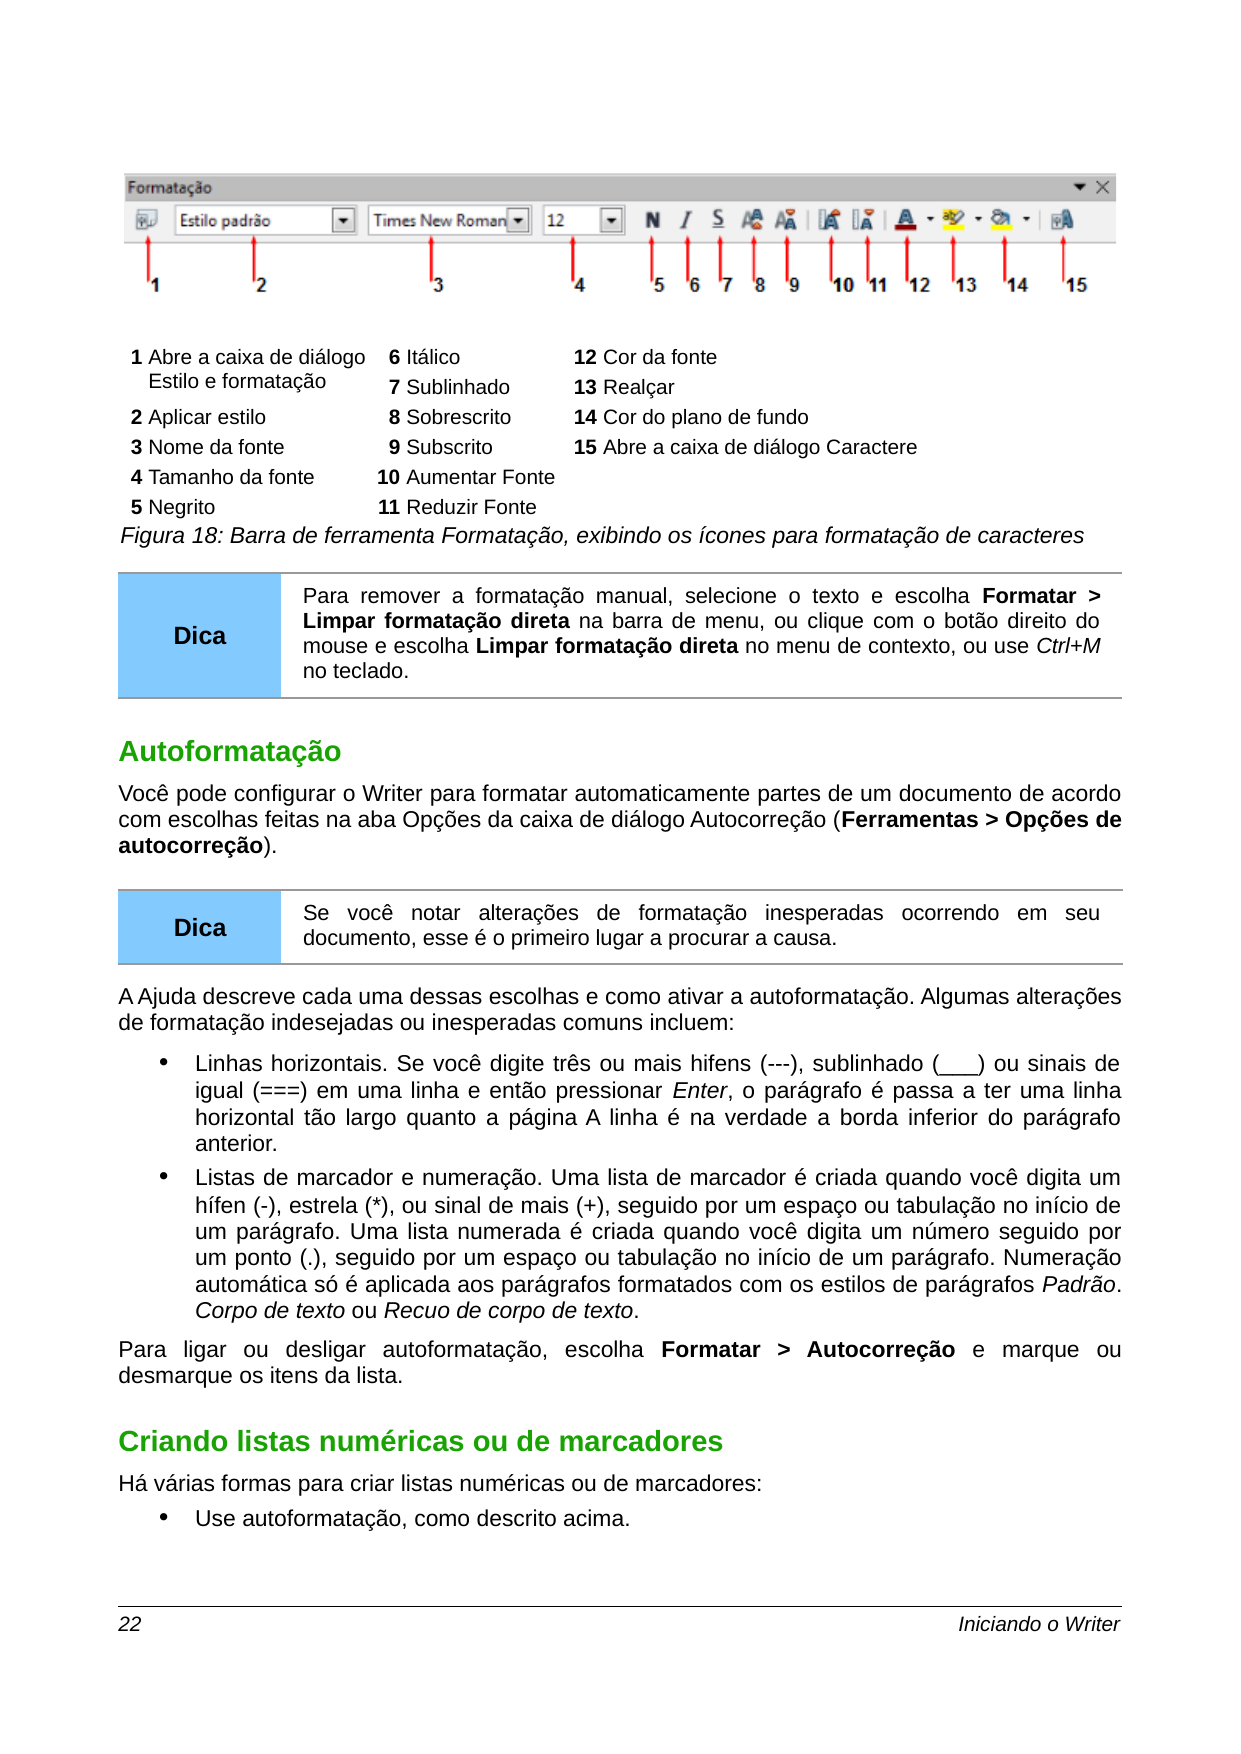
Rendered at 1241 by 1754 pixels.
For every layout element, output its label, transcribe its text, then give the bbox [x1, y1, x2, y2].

list Use autoformatação, como descrito acima. [156, 1503, 1122, 1532]
table_cell Tamanho da fonte [145, 462, 373, 492]
list Há várias formas para criar listas numéricas ou de marcadores: [118, 1470, 1122, 1496]
list Linhas horizontais. Se você digite três ou mais hifens (---), sublinhado (___) ou sinais de igual (===) em uma linha e então pressionar Enter, o parágrafo é passa a ter uma linha horizontal tão largo quanto a página A linha é na verdade a borda inferior do parágrafo anterior. [156, 1048, 1122, 1156]
table_cell 8 [373, 402, 403, 432]
table_cell Aumentar Fonte [403, 462, 565, 492]
table_cell Negrito [145, 492, 373, 522]
table_header Dica [118, 574, 281, 697]
table_header Cor da fonte [600, 342, 1120, 372]
table_cell Reduzir Fonte [403, 492, 565, 522]
table_cell Aplicar estilo [145, 402, 373, 432]
list Listas de marcador e numeração. Uma lista de marcador é criada quando você digita um hífen (-), estrela (*), ou sinal de mais (+), seguido por um espaço ou tabulação no início de um parágrafo. Uma lista numerada é criada quando você digita um número seguido por um ponto (.), seguido por um espaço ou tabulação no início de um parágrafo. Numeração automática só é aplicada aos parágrafos formatados com os estilos de parágrafos Padrão. Corpo de texto ou Recuo de corpo de texto. [156, 1162, 1122, 1323]
table_cell 2 [120, 402, 145, 432]
table_cell [120, 372, 145, 402]
table_cell 15 [565, 432, 600, 462]
table_cell [600, 492, 1120, 522]
text A Ajuda descreve cada uma dessas escolhas e como ativar a autoformatação. Algumas alterações de formatação indesejadas ou inesperadas comuns incluem: [118, 983, 1122, 1035]
table_header 6 [373, 342, 403, 372]
table_cell 4 [120, 462, 145, 492]
table_cell Sobrescrito [403, 402, 565, 432]
text Figura 18: Barra de ferramenta Formatação, exibindo os ícones para formatação de caracteres [120, 522, 1120, 548]
table_cell Abre a caixa de diálogo Caractere [600, 432, 1120, 492]
subtitle Autoformatação [118, 733, 1122, 767]
picture [124, 172, 1117, 303]
table_cell [565, 492, 600, 522]
table_header 1 [120, 342, 145, 372]
table_cell 10 [373, 462, 403, 492]
table_cell 14 [565, 402, 600, 432]
table_header Para remover a formatação manual, selecione o texto e escolha Formatar > Limpar formatação direta na barra de menu, ou clique com o botão direito do mouse e escolha Limpar formatação direta no menu de contexto, ou use Ctrl+M no teclado. [281, 574, 1122, 697]
text Você pode configurar o Writer para formatar automaticamente partes de um documento de acordo com escolhas feitas na aba Opções da caixa de diálogo Autocorreção (Ferramentas > Opções de autocorreção). [118, 779, 1122, 858]
table_header Se você notar alterações de formatação inesperadas ocorrendo em seu documento, esse é o primeiro lugar a procurar a causa. [281, 891, 1122, 963]
table_header 12 [565, 342, 600, 372]
table_cell [565, 462, 600, 492]
table_cell 13 [565, 372, 600, 402]
subtitle Criando listas numéricas ou de marcadores [118, 1424, 1122, 1457]
table_cell Cor do plano de fundo [600, 402, 1120, 432]
text Para ligar ou desligar autoformatação, escolha Formatar > Autocorreção e marque ou desmarque os itens da lista. [118, 1336, 1122, 1388]
table_header Itálico [403, 342, 565, 372]
table_cell Subscrito [403, 432, 565, 462]
table_cell Sublinhado [403, 372, 565, 402]
table_cell 7 [373, 372, 403, 402]
table_header Abre a caixa de diálogo Estilo e formatação [145, 342, 373, 402]
table_cell 3 [120, 432, 145, 462]
table_cell 9 [373, 432, 403, 462]
table_cell 5 [120, 492, 145, 522]
table_cell Nome da fonte [145, 432, 373, 462]
table_cell Realçar [600, 372, 1120, 402]
table_cell 11 [373, 492, 403, 522]
table_header Dica [118, 891, 281, 963]
